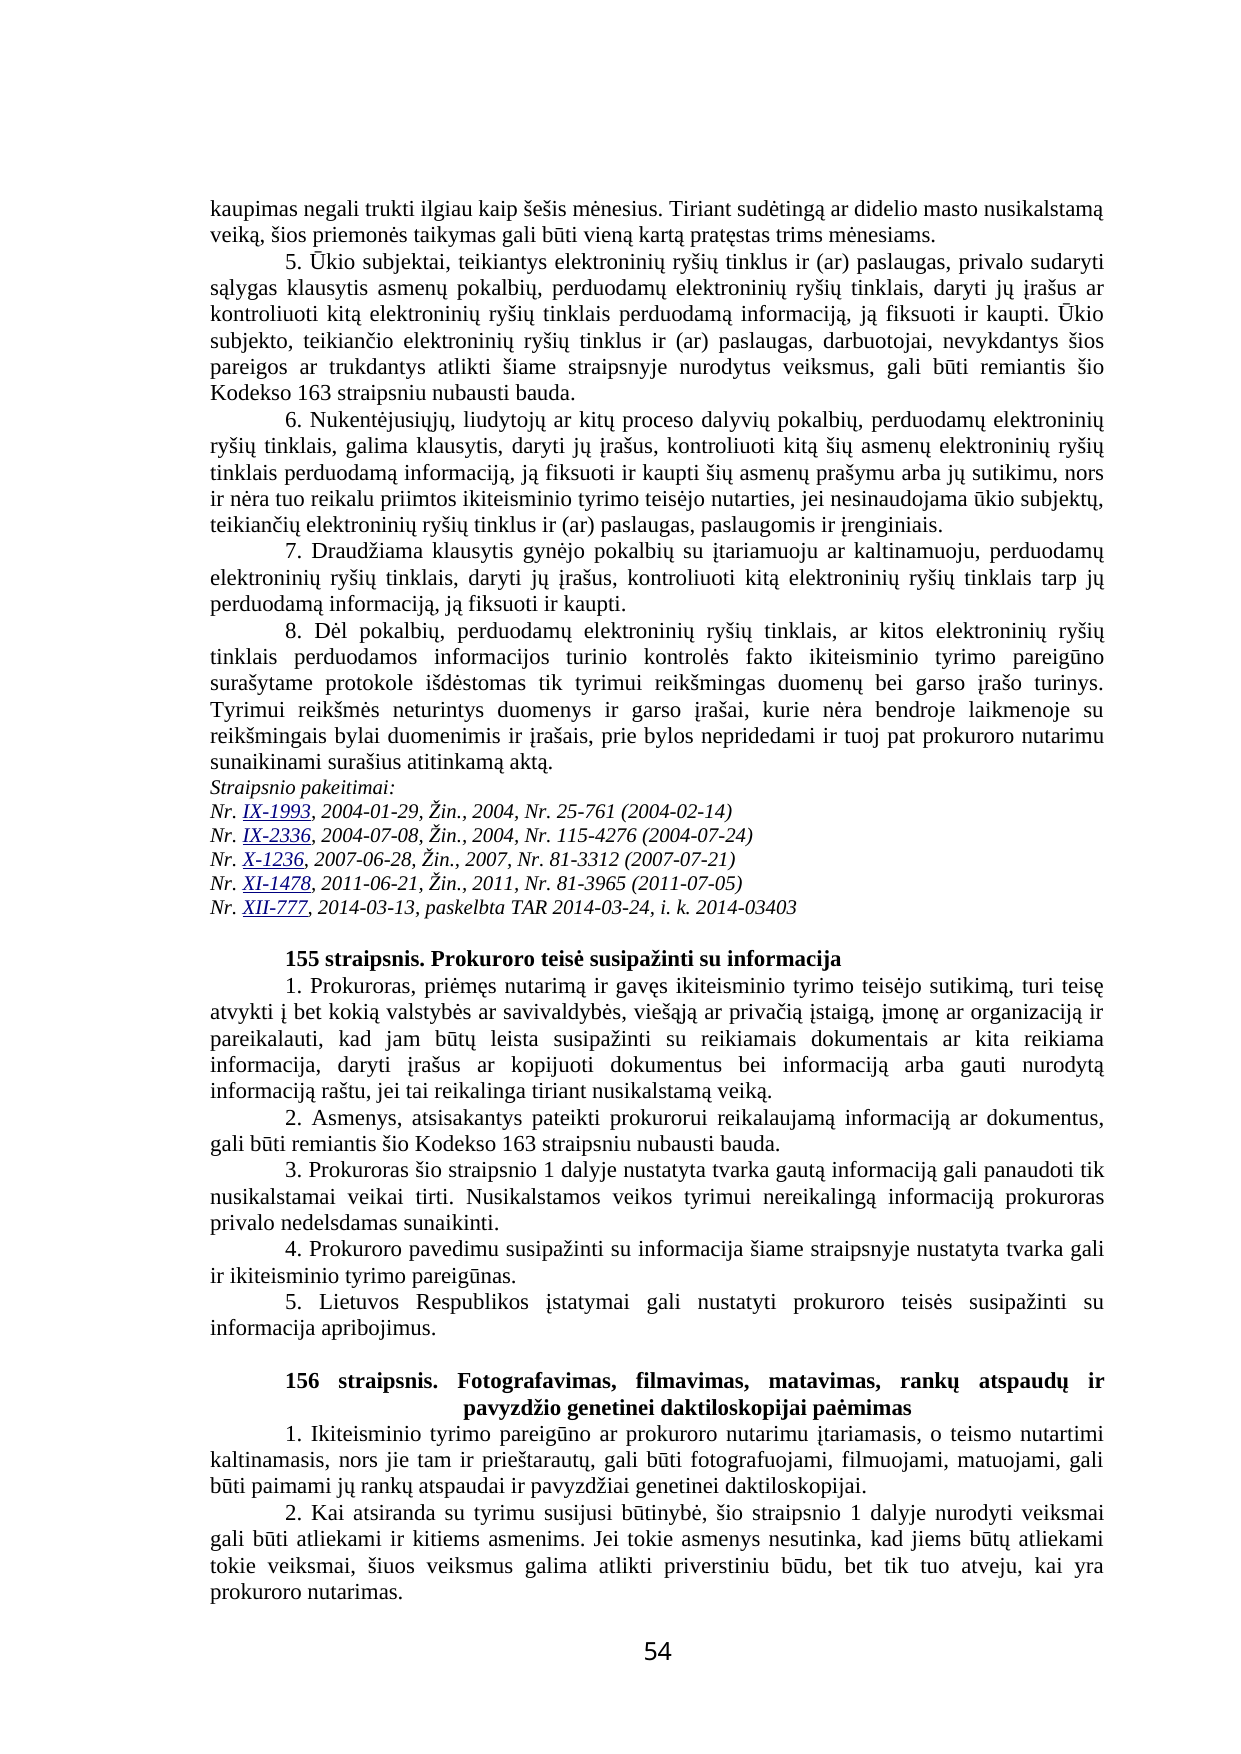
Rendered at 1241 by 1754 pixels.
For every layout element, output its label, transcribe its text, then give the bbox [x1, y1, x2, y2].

text 1. Ikiteisminio tyrimo pareigūno ar prokuroro nutarimu įtariamasis, o teismo nutartimi kaltinamasis, nors jie tam ir prieštarautų, gali būti fotografuojami, filmuojami, matuojami, gali būti paimami jų rankų atspaudai ir pavyzdžiai genetinei daktiloskopijai. [210, 1420, 1106, 1499]
text 7. Draudžiama klausytis gynėjo pokalbių su įtariamuoju ar kaltinamuoju, perduodamų elektroninių ryšių tinklais, daryti jų įrašus, kontroliuoti kitą elektroninių ryšių tinklais tarp jų perduodamą informaciją, ją fiksuoti ir kaupti. [210, 538, 1106, 617]
text 8. Dėl pokalbių, perduodamų elektroninių ryšių tinklais, ar kitos elektroninių ryšių tinklais perduodamos informacijos turinio kontrolės fakto ikiteisminio tyrimo pareigūno surašytame protokole išdėstomas tik tyrimui reikšmingas duomenų bei garso įrašo turinys. Tyrimui reikšmės neturintys duomenys ir garso įrašai, kurie nėra bendroje laikmenoje su reikšmingais bylai duomenimis ir įrašais, prie bylos nepridedami ir tuoj pat prokuroro nutarimu sunaikinami surašius atitinkamą aktą. [210, 617, 1106, 775]
text 5. Lietuvos Respublikos įstatymai gali nustatyti prokuroro teisės susipažinti su informacija apribojimus. [210, 1288, 1106, 1341]
text 2. Asmenys, atsisakantys pateikti prokurorui reikalaujamą informaciją ar dokumentus, gali būti remiantis šio Kodekso 163 straipsniu nubausti bauda. [210, 1104, 1106, 1156]
text Nr. XII-777, 2014-03-13, paskelbta TAR 2014-03-24, i. k. 2014-03403 [210, 895, 1106, 919]
text Nr. XI-1478, 2011-06-21, Žin., 2011, Nr. 81-3965 (2011-07-05) [210, 871, 1106, 895]
text Straipsnio pakeitimai: [210, 775, 1106, 799]
text 155 straipsnis. Prokuroro teisė susipažinti su informacija [210, 946, 1106, 972]
text 5. Ūkio subjektai, teikiantys elektroninių ryšių tinklus ir (ar) paslaugas, privalo sudaryti sąlygas klausytis asmenų pokalbių, perduodamų elektroninių ryšių tinklais, daryti jų įrašus ar kontroliuoti kitą elektroninių ryšių tinklais perduodamą informaciją, ją fiksuoti ir kaupti. Ūkio subjekto, teikiančio elektroninių ryšių tinklus ir (ar) paslaugas, darbuotojai, nevykdantys šios pareigos ar trukdantys atlikti šiame straipsnyje nurodytus veiksmus, gali būti remiantis šio Kodekso 163 straipsniu nubausti bauda. [210, 248, 1106, 406]
text 1. Prokuroras, priėmęs nutarimą ir gavęs ikiteisminio tyrimo teisėjo sutikimą, turi teisę atvykti į bet kokią valstybės ar savivaldybės, viešąją ar privačią įstaigą, įmonę ar organizaciją ir pareikalauti, kad jam būtų leista susipažinti su reikiamais dokumentais ar kita reikiama informacija, daryti įrašus ar kopijuoti dokumentus bei informaciją arba gauti nurodytą informaciją raštu, jei tai reikalinga tiriant nusikalstamą veiką. [210, 972, 1106, 1104]
text 156 straipsnis. Fotografavimas, filmavimas, matavimas, rankų atspaudų ir pavyzdžio genetinei daktiloskopijai paėmimas [285, 1367, 1106, 1420]
text kaupimas negali trukti ilgiau kaip šešis mėnesius. Tiriant sudėtingą ar didelio masto nusikalstamą veiką, šios priemonės taikymas gali būti vieną kartą pratęstas trims mėnesiams. [210, 195, 1106, 248]
text 4. Prokuroro pavedimu susipažinti su informacija šiame straipsnyje nustatyta tvarka gali ir ikiteisminio tyrimo pareigūnas. [210, 1235, 1106, 1288]
text Nr. X-1236, 2007-06-28, Žin., 2007, Nr. 81-3312 (2007-07-21) [210, 847, 1106, 871]
text Nr. IX-2336, 2004-07-08, Žin., 2004, Nr. 115-4276 (2004-07-24) [210, 823, 1106, 847]
text Nr. IX-1993, 2004-01-29, Žin., 2004, Nr. 25-761 (2004-02-14) [210, 799, 1106, 823]
text 2. Kai atsiranda su tyrimu susijusi būtinybė, šio straipsnio 1 dalyje nurodyti veiksmai gali būti atliekami ir kitiems asmenims. Jei tokie asmenys nesutinka, kad jiems būtų atliekami tokie veiksmai, šiuos veiksmus galima atlikti priverstiniu būdu, bet tik tuo atveju, kai yra prokuroro nutarimas. [210, 1499, 1106, 1604]
text 6. Nukentėjusiųjų, liudytojų ar kitų proceso dalyvių pokalbių, perduodamų elektroninių ryšių tinklais, galima klausytis, daryti jų įrašus, kontroliuoti kitą šių asmenų elektroninių ryšių tinklais perduodamą informaciją, ją fiksuoti ir kaupti šių asmenų prašymu arba jų sutikimu, nors ir nėra tuo reikalu priimtos ikiteisminio tyrimo teisėjo nutarties, jei nesinaudojama ūkio subjektų, teikiančių elektroninių ryšių tinklus ir (ar) paslaugas, paslaugomis ir įrenginiais. [210, 406, 1106, 538]
text 3. Prokuroras šio straipsnio 1 dalyje nustatyta tvarka gautą informaciją gali panaudoti tik nusikalstamai veikai tirti. Nusikalstamos veikos tyrimui nereikalingą informaciją prokuroras privalo nedelsdamas sunaikinti. [210, 1156, 1106, 1235]
